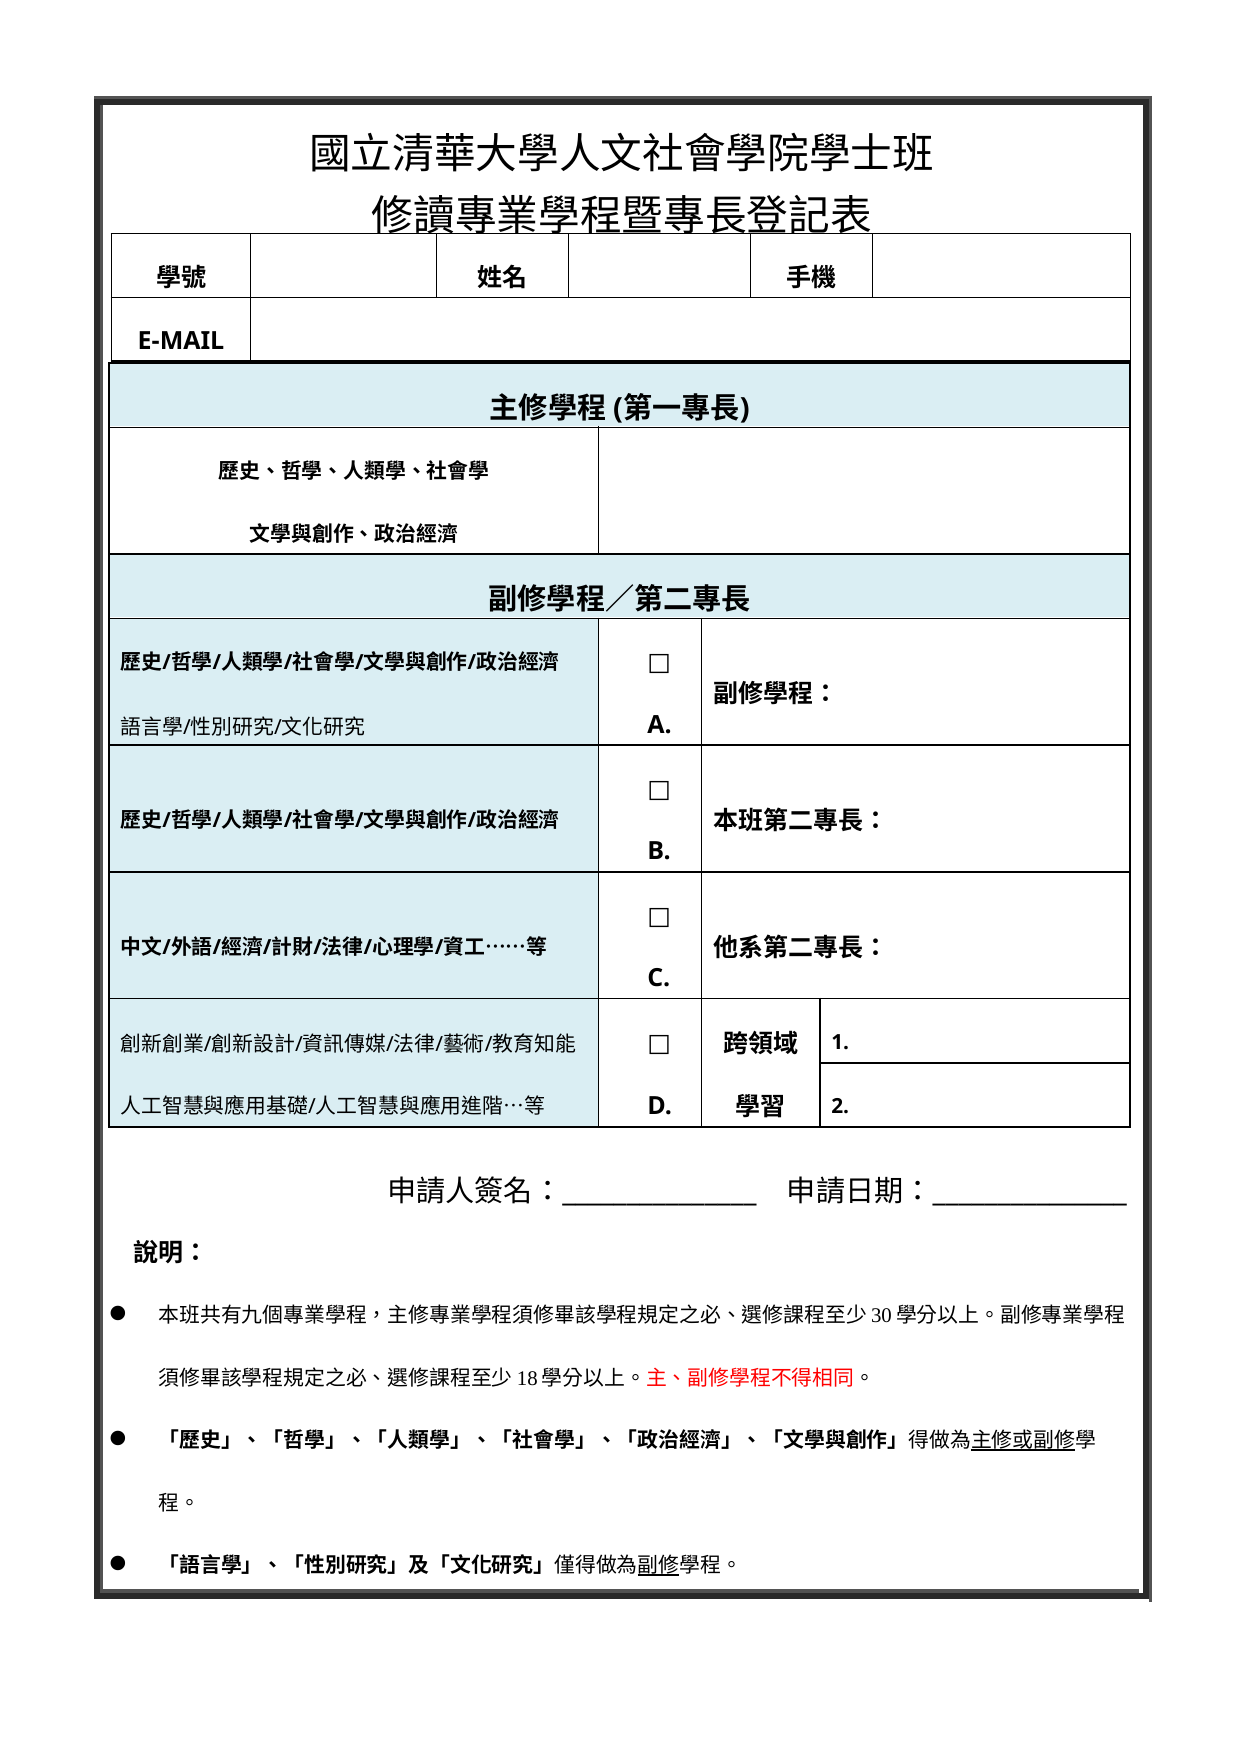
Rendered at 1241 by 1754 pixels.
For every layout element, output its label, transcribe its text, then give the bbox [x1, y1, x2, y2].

table_cell 中文/外語/經濟/計財/法律/心理學/資工……等 [110, 873, 598, 998]
table_cell 副修學程／第二專長 [110, 555, 1129, 617]
table_header 學號 [112, 234, 250, 297]
table_cell B. [599, 746, 701, 871]
table_cell E-MAIL [112, 298, 250, 360]
table_cell 歷史、哲學、人類學、社會學 文學與創作、政治經濟 [110, 428, 598, 553]
table_cell [251, 298, 1130, 360]
table_cell 副修學程： [702, 619, 1129, 744]
table_cell C. [599, 873, 701, 998]
table_cell A. [599, 619, 701, 744]
table_cell D. [599, 999, 701, 1126]
table_cell 歷史/哲學/人類學/社會學/文學與創作/政治經濟 [110, 746, 598, 871]
table_cell [599, 428, 1129, 553]
table_header [251, 234, 436, 297]
table_cell 本班第二專長： [702, 746, 1129, 871]
table_cell 跨領域 學習 [702, 999, 819, 1126]
table_cell 2. [821, 1064, 1129, 1126]
table_cell 歷史/哲學/人類學/社會學/文學與創作/政治經濟 語言學/性別研究/文化研究 [110, 619, 598, 744]
table_cell 他系第二專長： [702, 873, 1129, 998]
table_cell 創新創業/創新設計/資訊傳媒/法律/藝術/教育知能 人工智慧與應用基礎/人工智慧與應用進階…等 [110, 999, 598, 1126]
table_header 國立清華大學人文社會學院學士班 修讀專業學程暨專長登記表 申請人簽名：_______________ 申請日期：_______________ 說明： 本班共有九個專業學程，主修專業學程須修畢該學程規定之必、選修課程至少30學分以上。副修專業學程須修畢該學程規定之必、選修課程至少18學分以上。主、副修學程不得相同。 「歷史」、「哲學」、「人類學」、「社會學」、「政治經濟」、「文學與創作」得做為主修或副修學程。 「語言學」、「性別研究」及「文化研究」僅得做為副修學程。 副修選擇「歷史」、「哲學」、「人類學」、「社會學」、「文學與創作」若修畢該學程主修規定之必、選修課程至少30學分以上，亦可作為第二專長。 副修學程可改為校內其他系所提供之第二專長(26-33學分)。如中文、外語、經濟、計財、法律、心理學、資工…等，部分第二專長必須先經開設單位同意方得選擇(參見課務組網頁說明)。 選擇跨領域學習者，副修學程可改為修習兩個學分學程(參見清華學院學士班網頁說明)。 本班學生須於大三上學期開學後兩週內完成專長登記作業。若因選課需求必須提早登載於教務資訊系統，亦可申請提早登錄，惟加退選期間禁止登記。 申請提早登錄 □ (請打勾)，簽名：_________________ 欲申請專業學程暨專長異動者，須另填送「專業學程異動申請表」，經專業學程諮詢導師簽核後，於每學期開學後兩週內向系辦提出申請。相關專業學程課程規劃內容，請參閱系網頁說明www.dhss.nthu.edu.tw 2020/05/01 [103, 108, 1139, 1589]
table_header [569, 234, 750, 297]
table_header 主修學程 (第一專長) [110, 364, 1129, 426]
table_cell 1. [821, 999, 1129, 1062]
table_header 姓名 [437, 234, 568, 297]
table_header [873, 234, 1130, 297]
table_header 手機 [751, 234, 872, 297]
